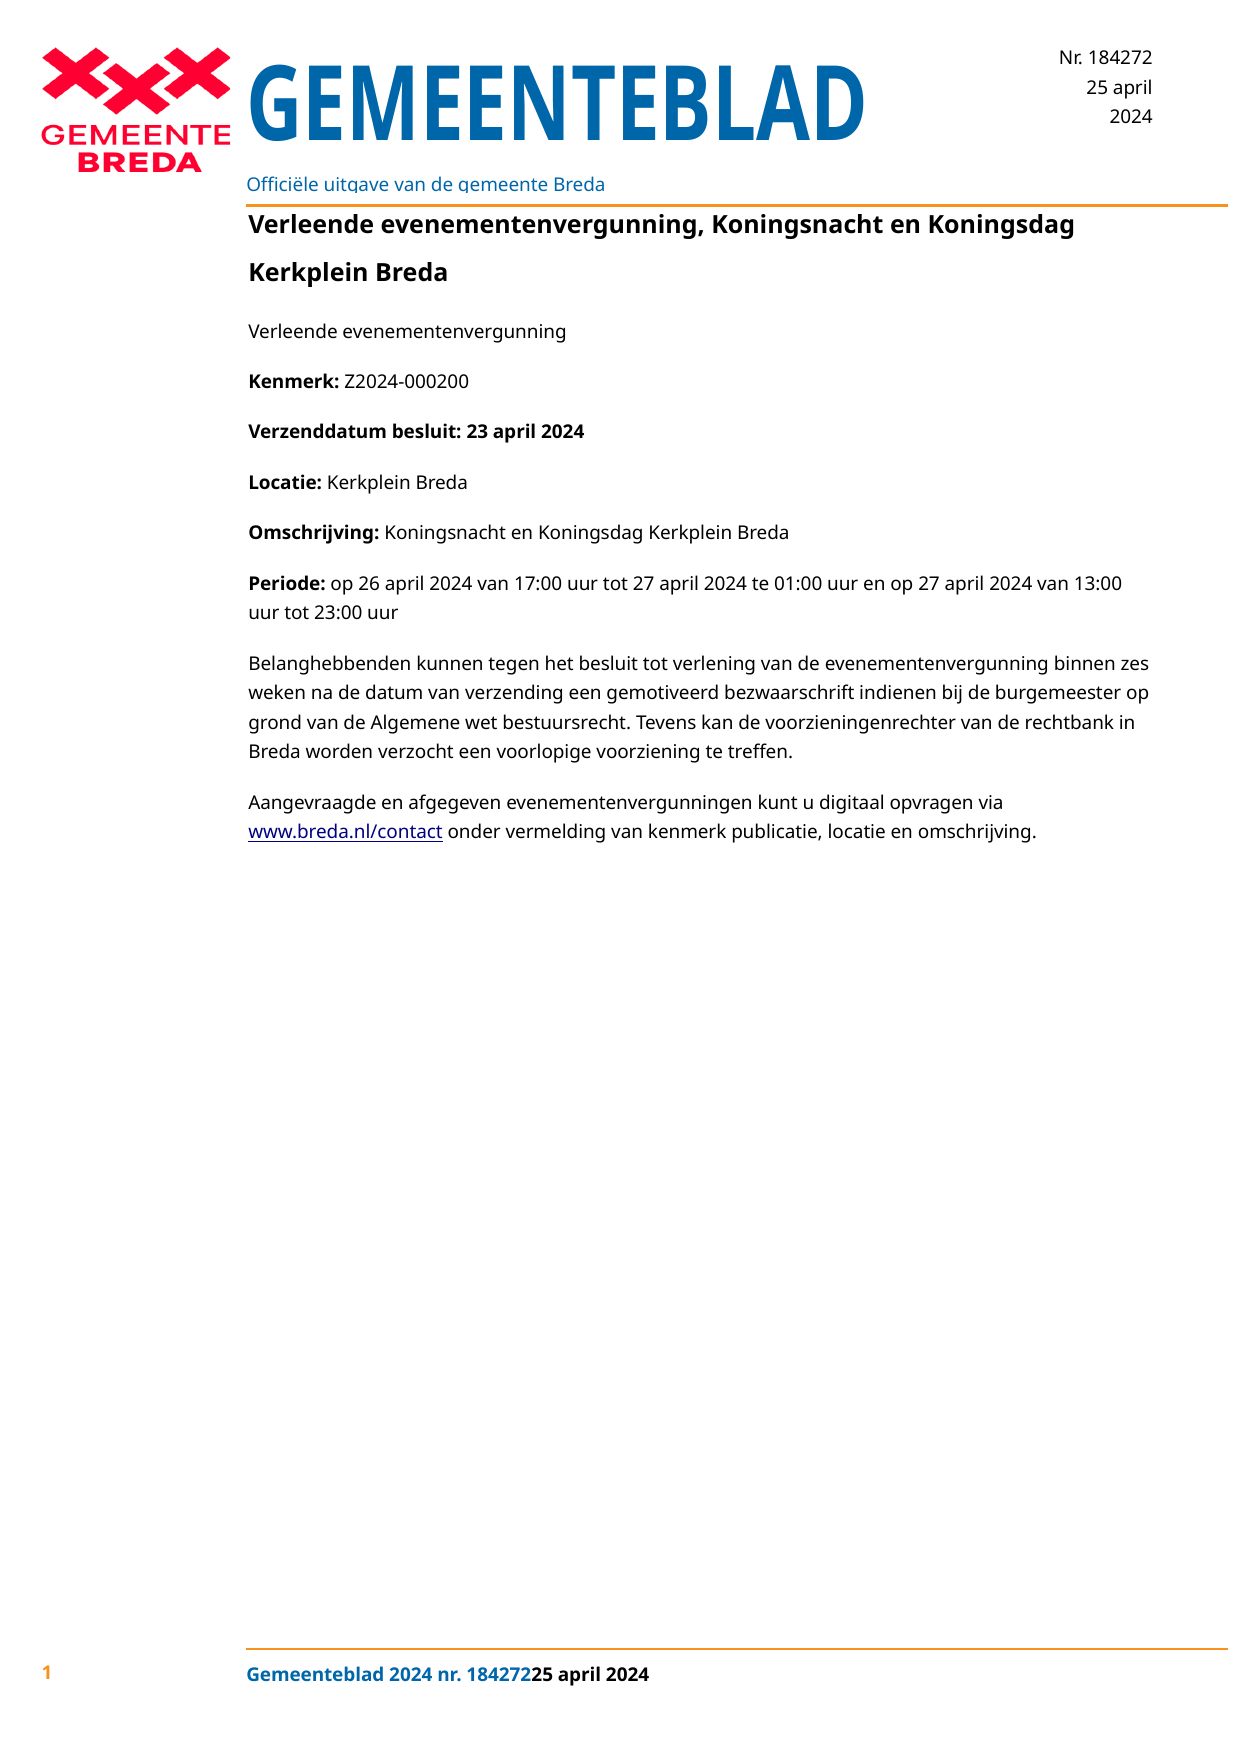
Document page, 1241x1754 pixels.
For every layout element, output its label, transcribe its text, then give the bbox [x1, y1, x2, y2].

text Aangevraagde en afgegeven evenementenvergunningen kunt u digitaal opvragen via www.breda.nl/contact onder vermelding van kenmerk publicatie, locatie en omschrijving. [248, 789, 1152, 844]
text Periode: op 26 april 2024 van 17:00 uur tot 27 april 2024 te 01:00 uur en op 27 april 2024 van 13:00 uur tot 23:00 uur [248, 570, 1152, 625]
text Kenmerk: Z2024-000200 [248, 368, 1152, 394]
text Verleende evenementenvergunning, Koningsnacht en Koningsdag Kerkplein Breda [248, 207, 1152, 288]
text Omschrijving: Koningsnacht en Koningsdag Kerkplein Breda [248, 519, 1152, 545]
text Verleende evenementenvergunning [248, 318, 1152, 344]
text Verzenddatum besluit: 23 april 2024 [248, 419, 1152, 444]
text Locatie: Kerkplein Breda [248, 469, 1152, 495]
picture [41, 47, 231, 172]
text Belanghebbenden kunnen tegen het besluit tot verlening van de evenementenvergunning binnen zes weken na de datum van verzending een gemotiveerd bezwaarschrift indienen bij de burgemeester op grond van de Algemene wet bestuursrecht. Tevens kan de voorzieningenrechter van de rechtbank in Breda worden verzocht een voorlopige voorziening te treffen. [248, 650, 1152, 764]
